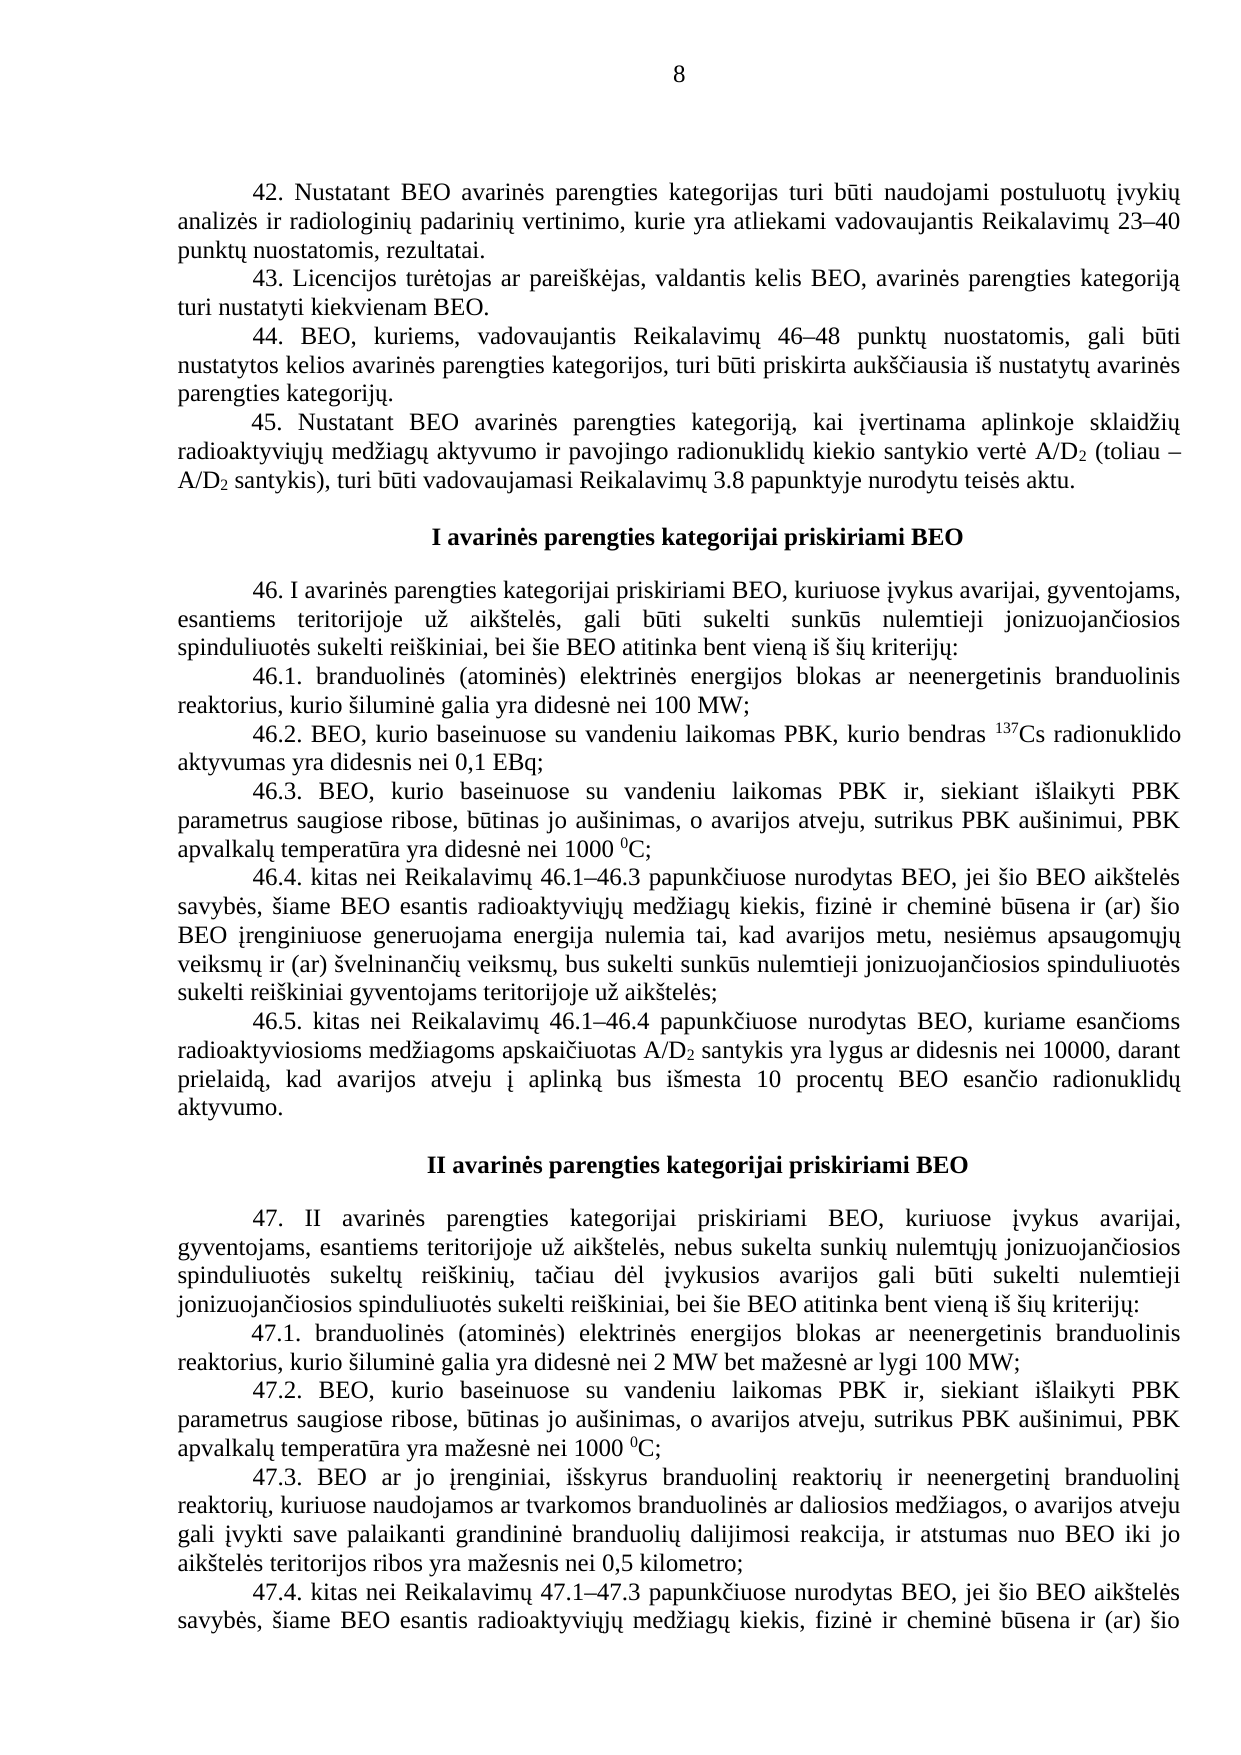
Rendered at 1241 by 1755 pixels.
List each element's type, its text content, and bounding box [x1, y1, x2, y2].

text II avarinės parengties kategorijai priskiriami BEO [215, 1150, 1181, 1179]
text 46.4. kitas nei Reikalavimų 46.1–46.3 papunkčiuose nurodytas BEO, jei šio BEO aikštelės savybės, šiame BEO esantis radioaktyviųjų medžiagų kiekis, fizinė ir cheminė būsena ir (ar) šio BEO įrenginiuose generuojama energija nulemia tai, kad avarijos metu, nesiėmus apsaugomųjų veiksmų ir (ar) švelninančių veiksmų, bus sukelti sunkūs nulemtieji jonizuojančiosios spinduliuotės sukelti reiškiniai gyventojams teritorijoje už aikštelės; [177, 862, 1181, 1006]
text 47.2. BEO, kurio baseinuose su vandeniu laikomas PBK ir, siekiant išlaikyti PBK parametrus saugiose ribose, būtinas jo aušinimas, o avarijos atveju, sutrikus PBK aušinimui, PBK apvalkalų temperatūra yra mažesnė nei 1000 0C; [177, 1375, 1181, 1462]
text I avarinės parengties kategorijai priskiriami BEO [215, 522, 1181, 551]
text 46.5. kitas nei Reikalavimų 46.1–46.4 papunkčiuose nurodytas BEO, kuriame esančioms radioaktyviosioms medžiagoms apskaičiuotas A/D2 santykis yra lygus ar didesnis nei 10000, darant prielaidą, kad avarijos atveju į aplinką bus išmesta 10 procentų BEO esančio radionuklidų aktyvumo. [177, 1006, 1181, 1121]
text 46.1. branduolinės (atominės) elektrinės energijos blokas ar neenergetinis branduolinis reaktorius, kurio šiluminė galia yra didesnė nei 100 MW; [177, 661, 1181, 719]
text 47.1. branduolinės (atominės) elektrinės energijos blokas ar neenergetinis branduolinis reaktorius, kurio šiluminė galia yra didesnė nei 2 MW bet mažesnė ar lygi 100 MW; [177, 1318, 1181, 1375]
text 47.3. BEO ar jo įrenginiai, išskyrus branduolinį reaktorių ir neenergetinį branduolinį reaktorių, kuriuose naudojamos ar tvarkomos branduolinės ar daliosios medžiagos, o avarijos atveju gali įvykti save palaikanti grandininė branduolių dalijimosi reakcija, ir atstumas nuo BEO iki jo aikštelės teritorijos ribos yra mažesnis nei 0,5 kilometro; [177, 1462, 1181, 1577]
text 47.4. kitas nei Reikalavimų 47.1–47.3 papunkčiuose nurodytas BEO, jei šio BEO aikštelės savybės, šiame BEO esantis radioaktyviųjų medžiagų kiekis, fizinė ir cheminė būsena ir (ar) šio [177, 1577, 1181, 1634]
text 47. II avarinės parengties kategorijai priskiriami BEO, kuriuose įvykus avarijai, gyventojams, esantiems teritorijoje už aikštelės, nebus sukelta sunkių nulemtųjų jonizuojančiosios spinduliuotės sukeltų reiškinių, tačiau dėl įvykusios avarijos gali būti sukelti nulemtieji jonizuojančiosios spinduliuotės sukelti reiškiniai, bei šie BEO atitinka bent vieną iš šių kriterijų: [177, 1203, 1181, 1318]
text 43. Licencijos turėtojas ar pareiškėjas, valdantis kelis BEO, avarinės parengties kategoriją turi nustatyti kiekvienam BEO. [177, 263, 1181, 321]
text 44. BEO, kuriems, vadovaujantis Reikalavimų 46–48 punktų nuostatomis, gali būti nustatytos kelios avarinės parengties kategorijos, turi būti priskirta aukščiausia iš nustatytų avarinės parengties kategorijų. [177, 321, 1181, 407]
text 46. I avarinės parengties kategorijai priskiriami BEO, kuriuose įvykus avarijai, gyventojams, esantiems teritorijoje už aikštelės, gali būti sukelti sunkūs nulemtieji jonizuojančiosios spinduliuotės sukelti reiškiniai, bei šie BEO atitinka bent vieną iš šių kriterijų: [177, 575, 1181, 661]
text 45. Nustatant BEO avarinės parengties kategoriją, kai įvertinama aplinkoje sklaidžių radioaktyviųjų medžiagų aktyvumo ir pavojingo radionuklidų kiekio santykio vertė A/D2 (toliau – A/D2 santykis), turi būti vadovaujamasi Reikalavimų 3.8 papunktyje nurodytu teisės aktu. [177, 407, 1181, 493]
text 46.3. BEO, kurio baseinuose su vandeniu laikomas PBK ir, siekiant išlaikyti PBK parametrus saugiose ribose, būtinas jo aušinimas, o avarijos atveju, sutrikus PBK aušinimui, PBK apvalkalų temperatūra yra didesnė nei 1000 0C; [177, 776, 1181, 862]
text 42. Nustatant BEO avarinės parengties kategorijas turi būti naudojami postuluotų įvykių analizės ir radiologinių padarinių vertinimo, kurie yra atliekami vadovaujantis Reikalavimų 23–40 punktų nuostatomis, rezultatai. [177, 177, 1181, 263]
text 46.2. BEO, kurio baseinuose su vandeniu laikomas PBK, kurio bendras 137Cs radionuklido aktyvumas yra didesnis nei 0,1 EBq; [177, 719, 1181, 776]
